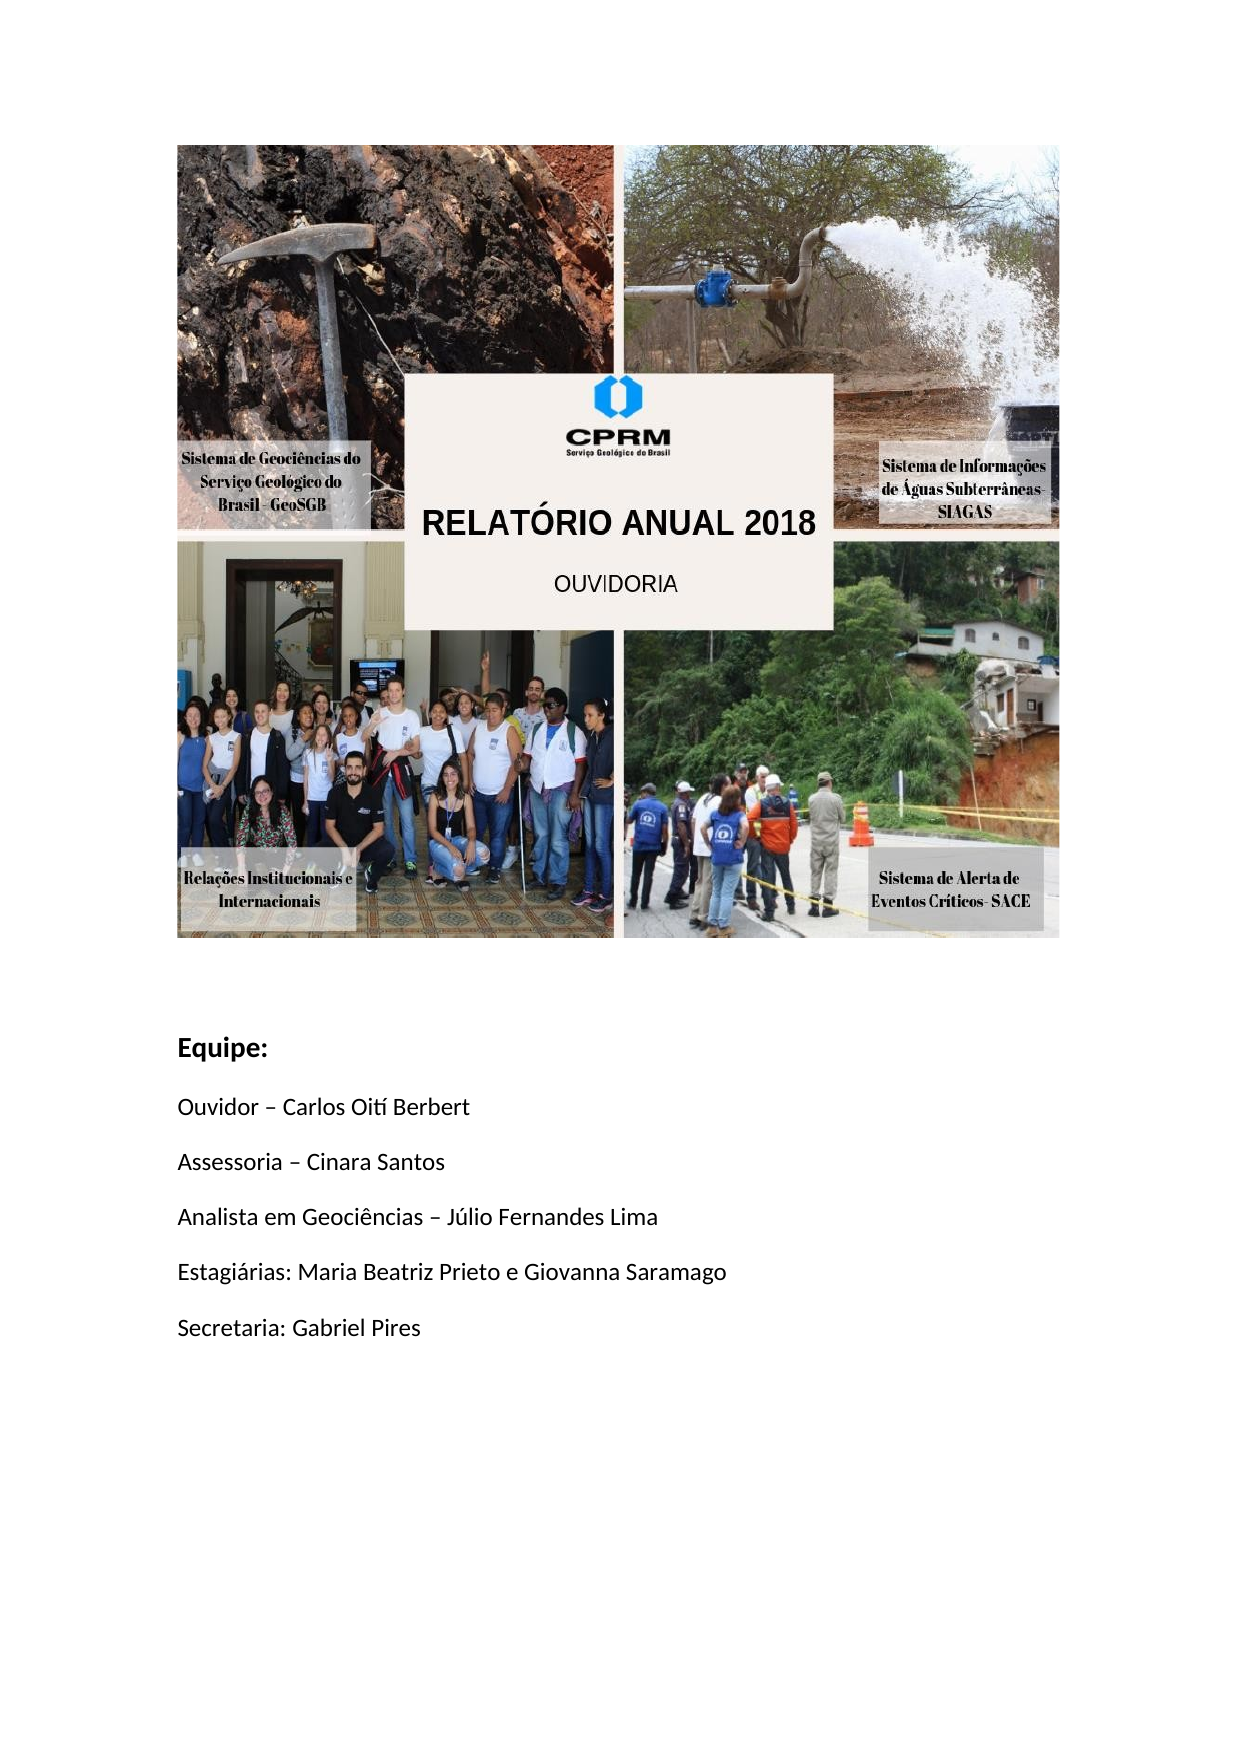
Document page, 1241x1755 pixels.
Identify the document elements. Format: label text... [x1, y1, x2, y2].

text Analista em Geociências – Júlio Fernandes Lima Estagiárias: Maria Beatriz Prieto e Giovanna Saramago Secretaria: Gabriel Pires [177, 1201, 729, 1342]
subtitle Equipe: [177, 1029, 1132, 1064]
text Ouvidor – Carlos Oití Berbert Assessoria – Cinara Santos [177, 1091, 473, 1176]
